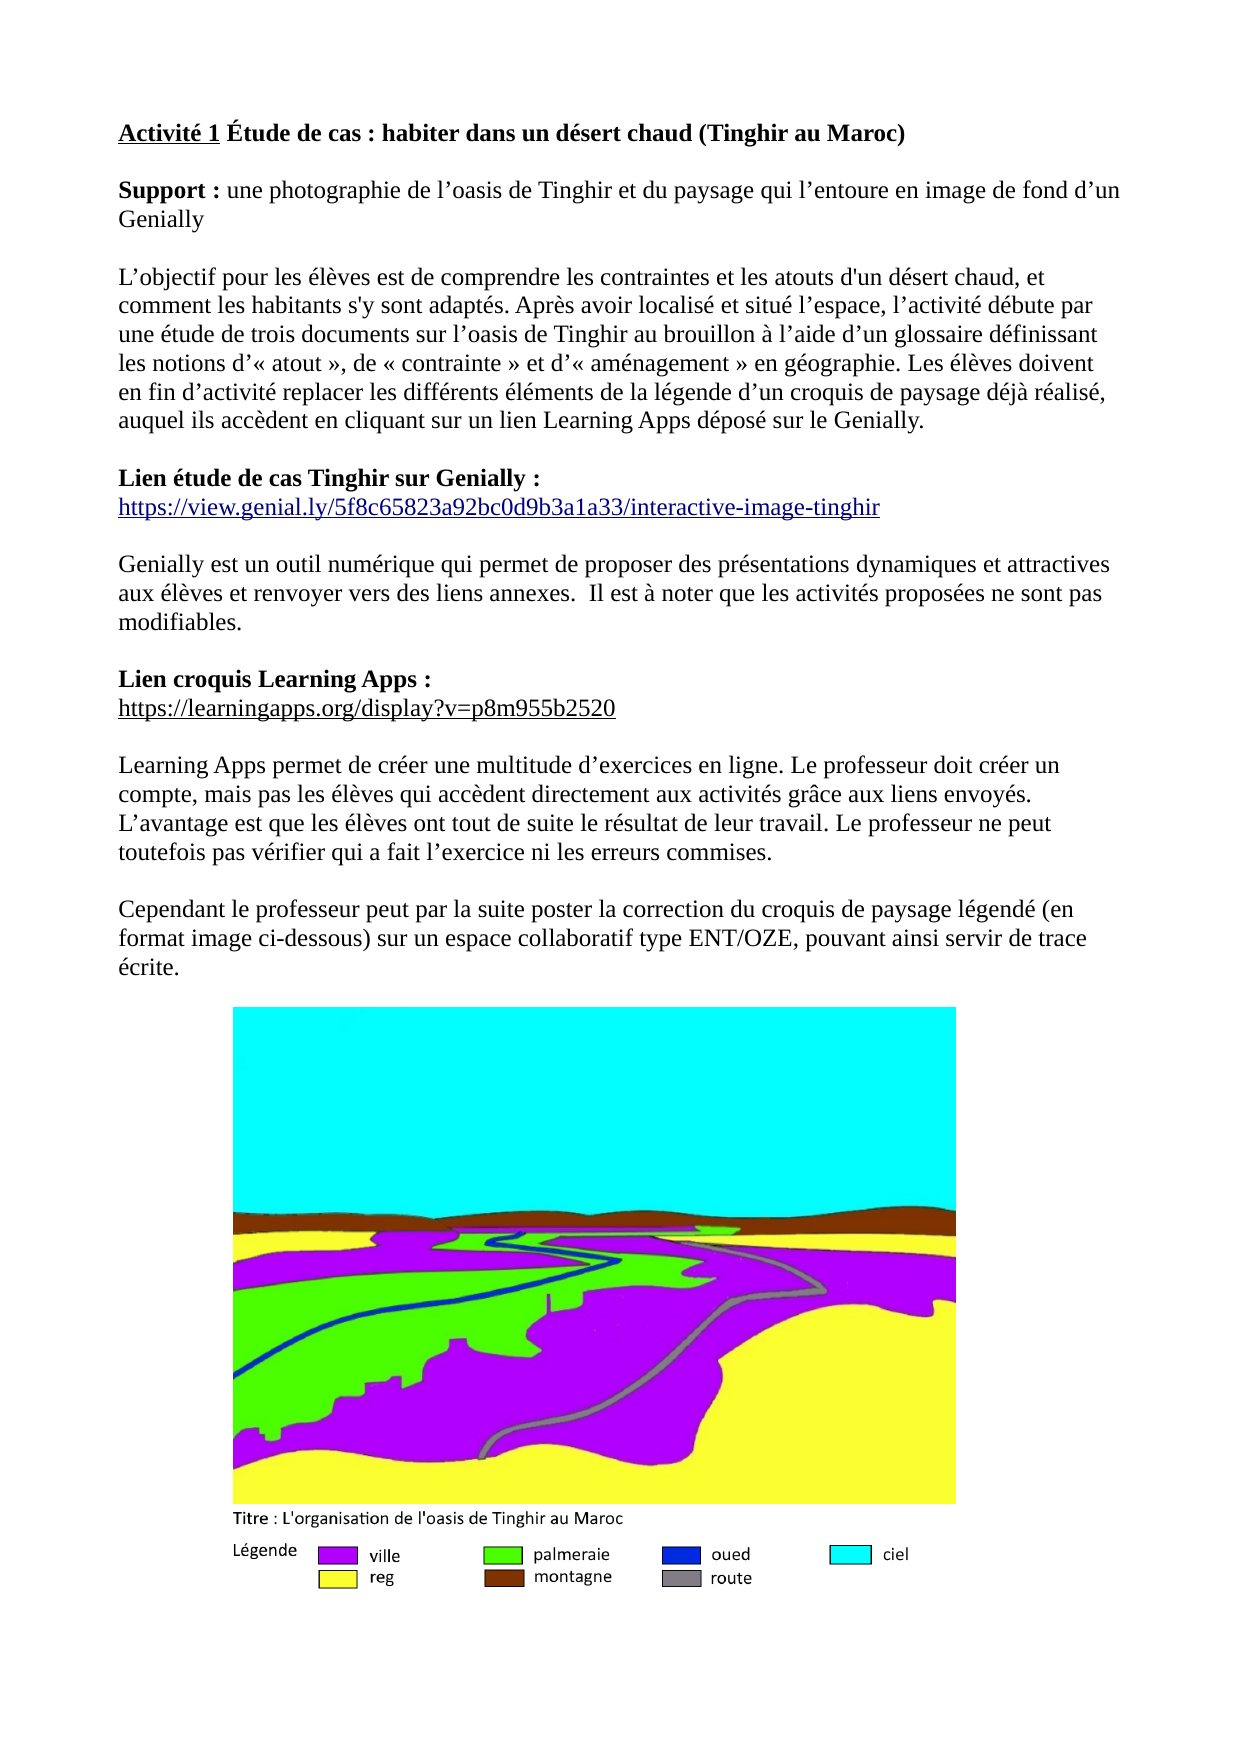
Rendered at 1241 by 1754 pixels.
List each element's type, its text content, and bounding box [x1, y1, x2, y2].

text L’objectif pour les élèves est de comprendre les contraintes et les atouts d'un désert chaud, et comment les habitants s'y sont adaptés. Après avoir localisé et situé l’espace, l’activité débute par une étude de trois documents sur l’oasis de Tinghir au brouillon à l’aide d’un glossaire définissant les notions d’« atout », de « contrainte » et d’« aménagement » en géographie. Les élèves doivent en fin d’activité replacer les différents éléments de la légende d’un croquis de paysage déjà réalisé, auquel ils accèdent en cliquant sur un lien Learning Apps déposé sur le Genially. [118, 262, 1122, 434]
text Activité 1 Étude de cas : habiter dans un désert chaud (Tinghir au Maroc) [118, 118, 1122, 147]
text Genially est un outil numérique qui permet de proposer des présentations dynamiques et attractives aux élèves et renvoyer vers des liens annexes. Il est à noter que les activités proposées ne sont pas modifiables. [118, 549, 1122, 636]
text Lien croquis Learning Apps : [118, 664, 1122, 693]
text Learning Apps permet de créer une multitude d’exercices en ligne. Le professeur doit créer un compte, mais pas les élèves qui accèdent directement aux activités grâce aux liens envoyés. L’avantage est que les élèves ont tout de suite le résultat de leur travail. Le professeur ne peut toutefois pas vérifier qui a fait l’exercice ni les erreurs commises. [118, 751, 1122, 866]
text https://view.genial.ly/5f8c65823a92bc0d9b3a1a33/interactive-image-tinghir [118, 492, 1122, 521]
text Lien étude de cas Tinghir sur Genially : [118, 463, 1122, 492]
text Cependant le professeur peut par la suite poster la correction du croquis de paysage légendé (en format image ci-dessous) sur un espace collaboratif type ENT/OZE, pouvant ainsi servir de trace écrite. [118, 894, 1122, 981]
text https://learningapps.org/display?v=p8m955b2520 [118, 693, 1122, 722]
text Support : une photographie de l’oasis de Tinghir et du paysage qui l’entoure en image de fond d’un Genially [118, 176, 1122, 233]
